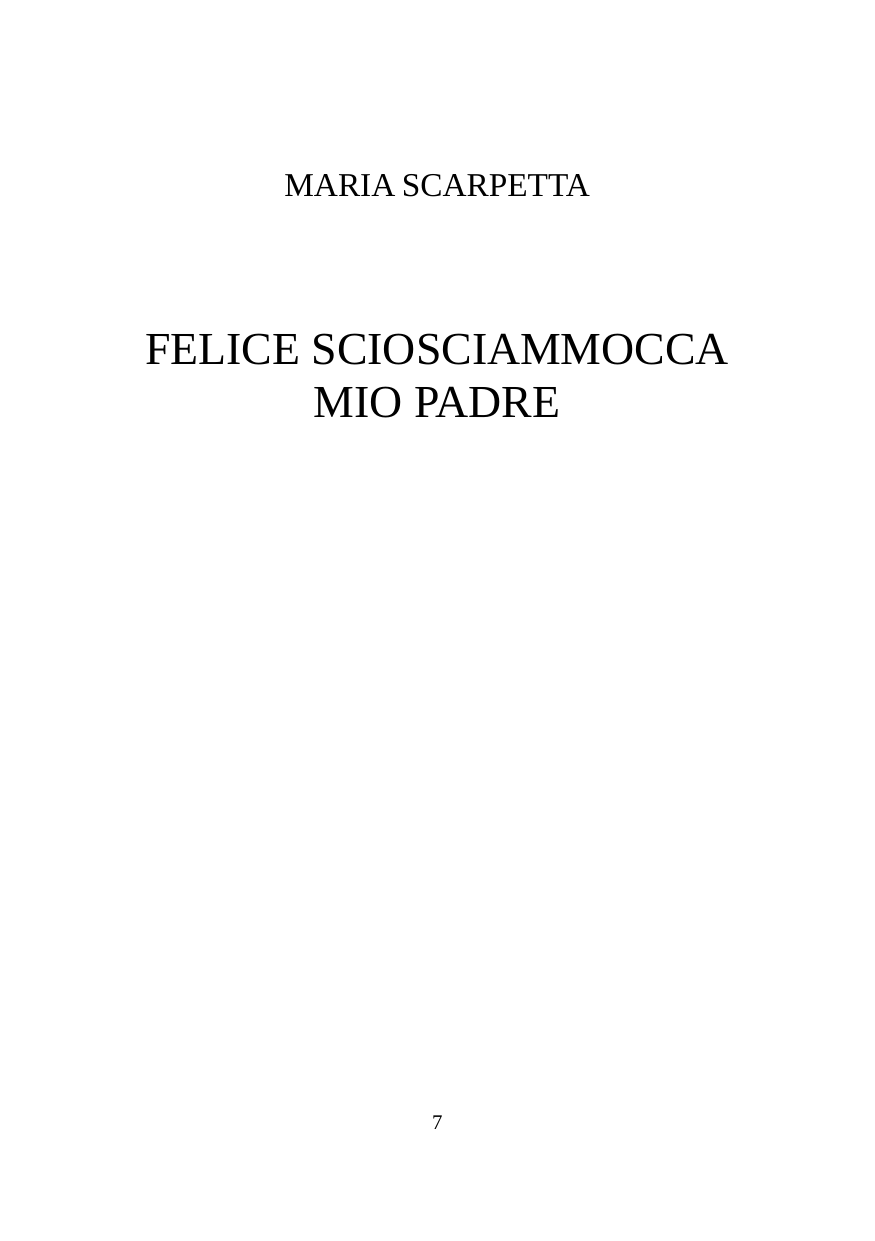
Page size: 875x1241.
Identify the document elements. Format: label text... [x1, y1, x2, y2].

text MARIA SCARPETTA [106, 165, 768, 204]
text FELICE SCIOSCIAMMOCCA MIO PADRE [106, 322, 768, 427]
